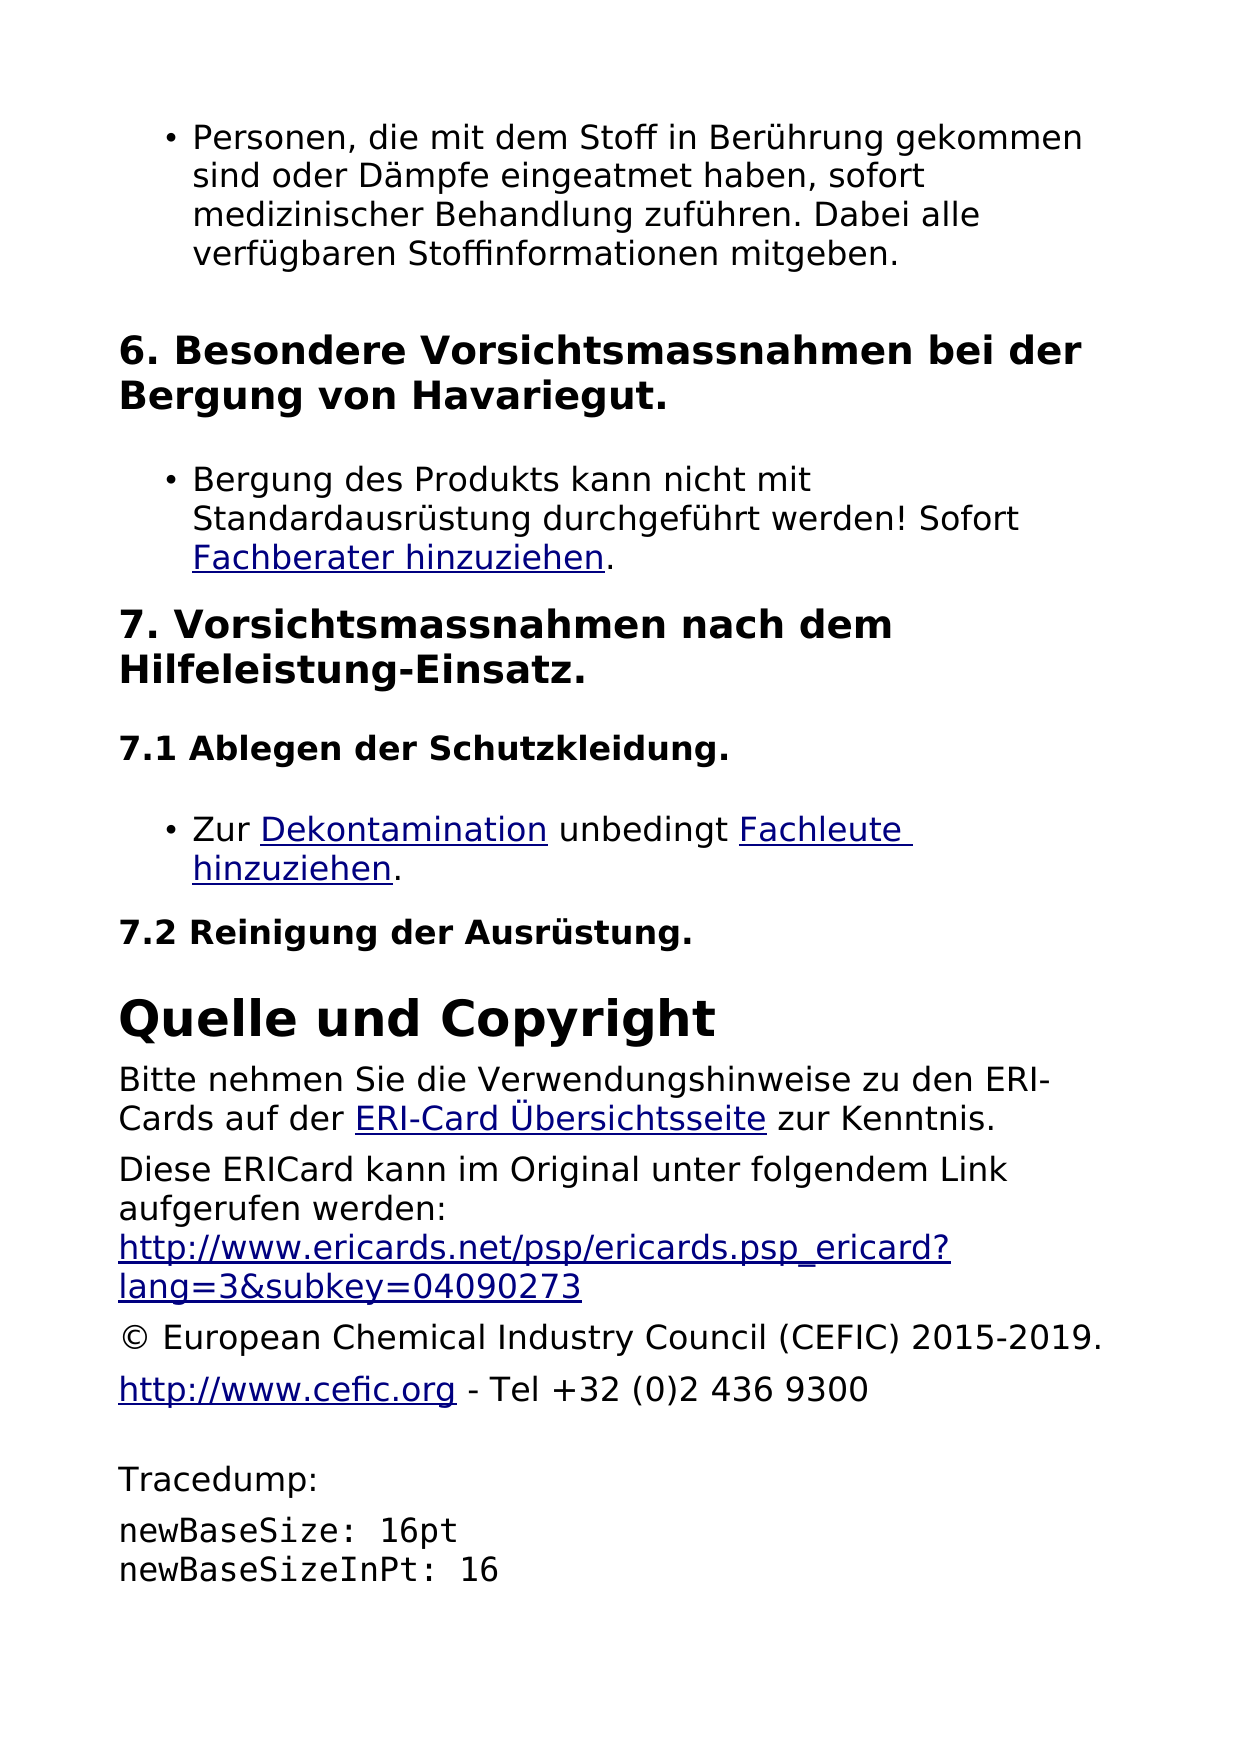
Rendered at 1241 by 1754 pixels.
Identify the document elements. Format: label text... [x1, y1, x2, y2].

list Zur Dekontamination unbedingt Fachleute hinzuziehen. [177, 811, 1122, 888]
subtitle 7. Vorsichtsmassnahmen nach dem Hilfeleistung-Einsatz. [118, 602, 1122, 692]
subtitle 7.1 Ablegen der Schutzkleidung. [118, 730, 1122, 769]
subtitle 7.2 Reinigung der Ausrüstung. [118, 913, 1122, 952]
list Bergung des Produkts kann nicht mit Standardausrüstung durchgeführt werden! Sofort Fachberater hinzuziehen. [177, 460, 1122, 577]
text © European Chemical Industry Council (CEFIC) 2015-2019. [118, 1319, 1122, 1357]
text http://www.cefic.org - Tel +32 (0)2 436 9300 [118, 1370, 1122, 1409]
text Diese ERICard kann im Original unter folgendem Link aufgerufen werden: http://www.ericards.net/psp/ericards.psp_ericard?lang=3&subkey=04090273 [118, 1151, 1122, 1306]
list Personen, die mit dem Stoff in Berührung gekommen sind oder Dämpfe eingeatmet haben, sofort medizinischer Behandlung zuführen. Dabei alle verfügbaren Stoffinformationen mitgeben. [177, 118, 1122, 273]
subtitle Quelle und Copyright [118, 990, 1122, 1048]
subtitle 6. Besondere Vorsichtsmassnahmen bei der Bergung von Havariegut. [118, 328, 1122, 418]
text Tracedump: [118, 1421, 1122, 1499]
text Bitte nehmen Sie die Verwendungshinweise zu den ERI-Cards auf der ERI-Card Übersichtsseite zur Kenntnis. [118, 1061, 1122, 1138]
text newBaseSize: 16pt newBaseSizeInPt: 16 [118, 1512, 1122, 1589]
